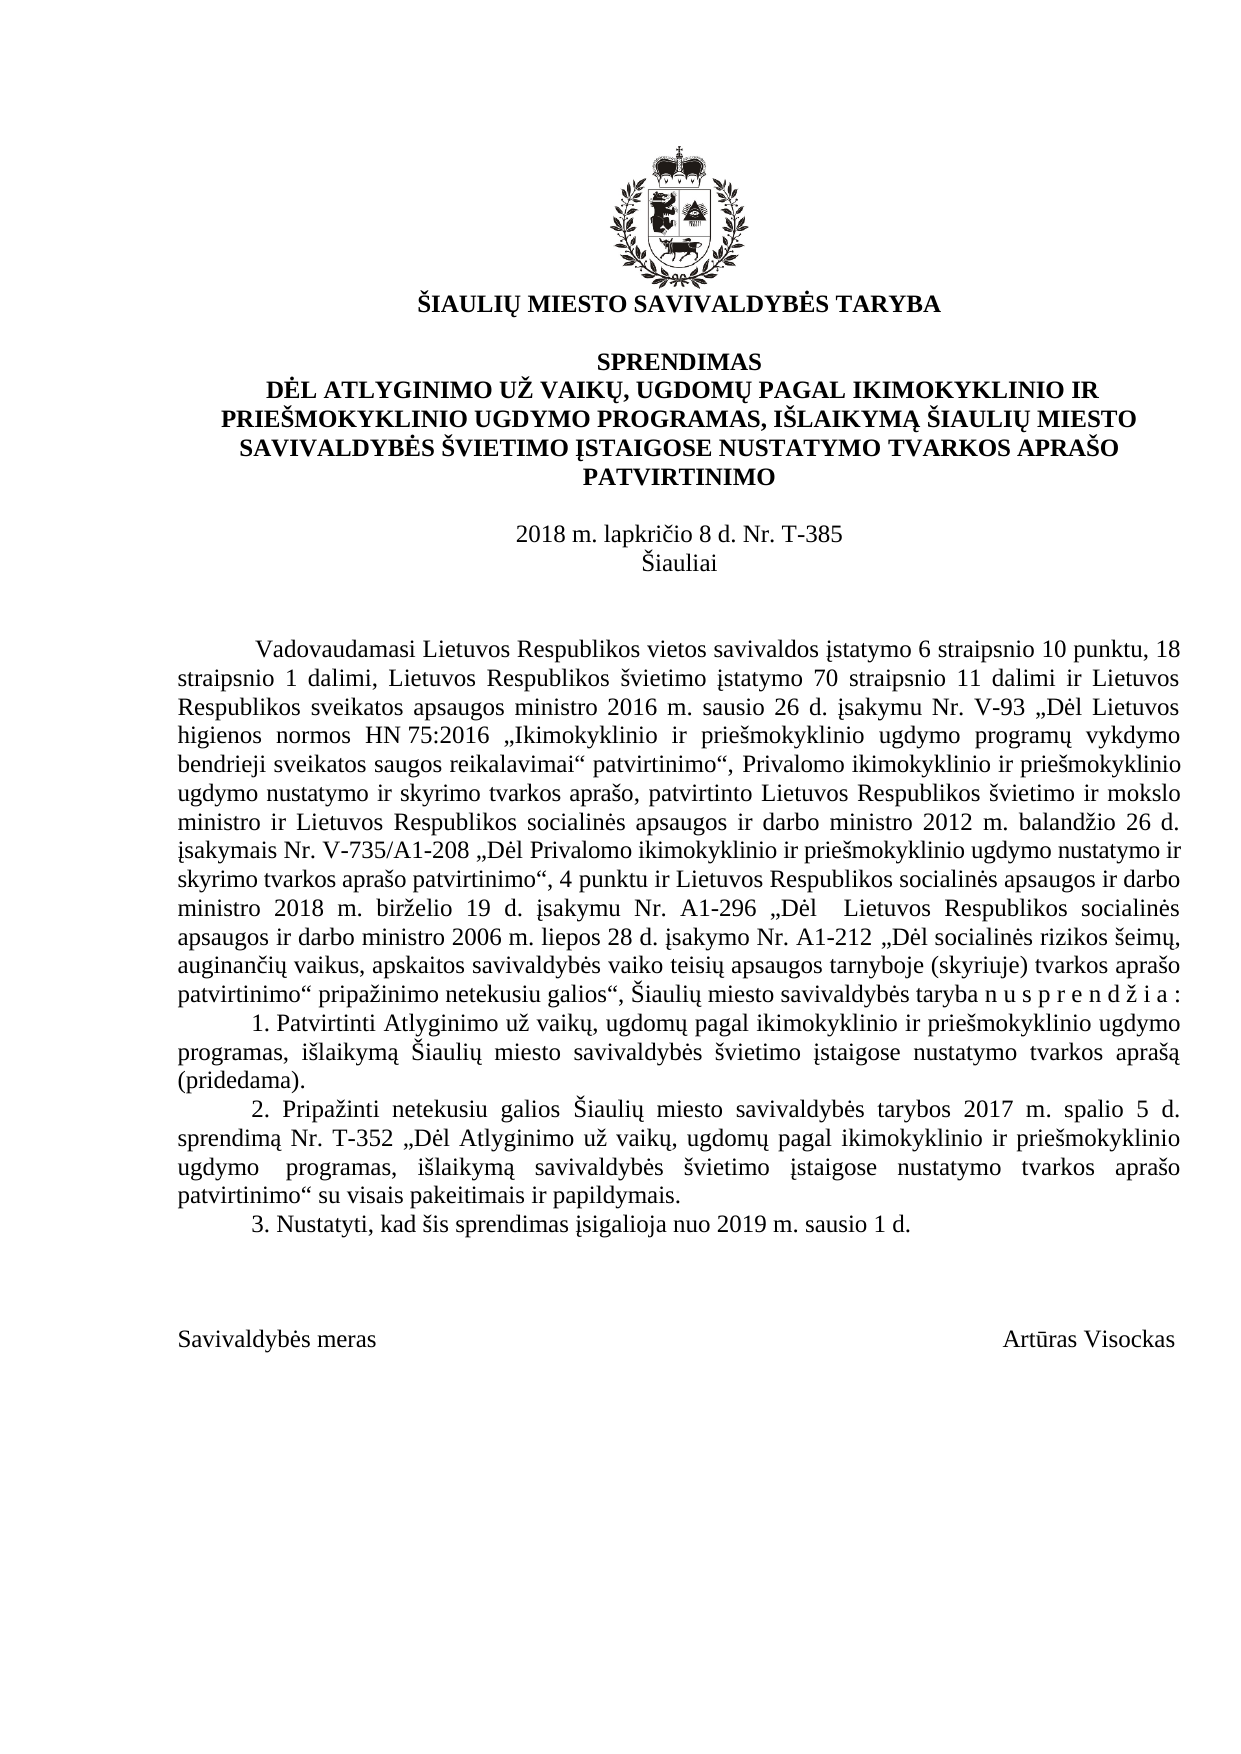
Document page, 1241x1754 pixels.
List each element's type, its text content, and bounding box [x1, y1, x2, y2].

text Savivaldybės meras Artūras Visockas [177, 1324, 1181, 1353]
text 2. Pripažinti netekusiu galios Šiaulių miesto savivaldybės tarybos 2017 m. spalio 5 d. sprendimą Nr. T-352 „Dėl Atlyginimo už vaikų, ugdomų pagal ikimokyklinio ir priešmokyklinio ugdymo programas, išlaikymą savivaldybės švietimo įstaigose nustatymo tvarkos aprašo patvirtinimo“ su visais pakeitimais ir papildymais. [177, 1094, 1181, 1209]
text 1.Patvirtinti Atlyginimo už vaikų, ugdomų pagal ikimokyklinio ir priešmokyklinio ugdymo programas, išlaikymą Šiaulių miesto savivaldybės švietimo įstaigose nustatymo tvarkos aprašą (pridedama). [177, 1008, 1181, 1094]
text Vadovaudamasi Lietuvos Respublikos vietos savivaldos įstatymo 6 straipsnio 10 punktu, 18 straipsnio 1 dalimi, Lietuvos Respublikos švietimo įstatymo 70 straipsnio 11 dalimi ir Lietuvos Respublikos sveikatos apsaugos ministro 2016 m. sausio 26 d. įsakymu Nr. V-93 „Dėl Lietuvos higienos normos HN 75:2016 „Ikimokyklinio ir priešmokyklinio ugdymo programų vykdymo bendrieji sveikatos saugos reikalavimai“ patvirtinimo“, Privalomo ikimokyklinio ir priešmokyklinio ugdymo nustatymo ir skyrimo tvarkos aprašo, patvirtinto Lietuvos Respublikos švietimo ir mokslo ministro ir Lietuvos Respublikos socialinės apsaugos ir darbo ministro 2012 m. balandžio 26 d. įsakymais Nr. V-735/A1-208 „Dėl Privalomo ikimokyklinio ir priešmokyklinio ugdymo nustatymo ir skyrimo tvarkos aprašo patvirtinimo“, 4 punktu ir Lietuvos Respublikos socialinės apsaugos ir darbo ministro 2018 m. birželio 19 d. įsakymu Nr. A1-296 „Dėl Lietuvos Respublikos socialinės apsaugos ir darbo ministro 2006 m. liepos 28 d. įsakymo Nr. A1-212 „Dėl socialinės rizikos šeimų, auginančių vaikus, apskaitos savivaldybės vaiko teisių apsaugos tarnyboje (skyriuje) tvarkos aprašo patvirtinimo“ pripažinimo netekusiu galios“, Šiaulių miesto savivaldybės taryba nusprendžia: [177, 634, 1181, 1008]
text 3. Nustatyti, kad šis sprendimas įsigalioja nuo 2019 m. sausio 1 d. [177, 1209, 1181, 1238]
text Šiauliai [177, 548, 1181, 577]
text Šiaulių miesto savivaldybės taryba [177, 289, 1181, 318]
text 2018 m. lapkričio 8 d. Nr. T-385 [177, 519, 1181, 548]
text SPRENDIMAS DĖL ATLYGINIMO UŽ VAIKŲ, UGDOMŲ PAGAL IKIMOKYKLINIO IR PRIEŠMOKYKLINIO UGDYMO PROGRAMAS, IŠLAIKYMĄ ŠIAULIŲ MIESTO SAVIVALDYBĖS ŠVIETIMO ĮSTAIGOSE NUSTATYMO TVARKOS APRAŠO PATVIRTINIMO [177, 347, 1181, 490]
